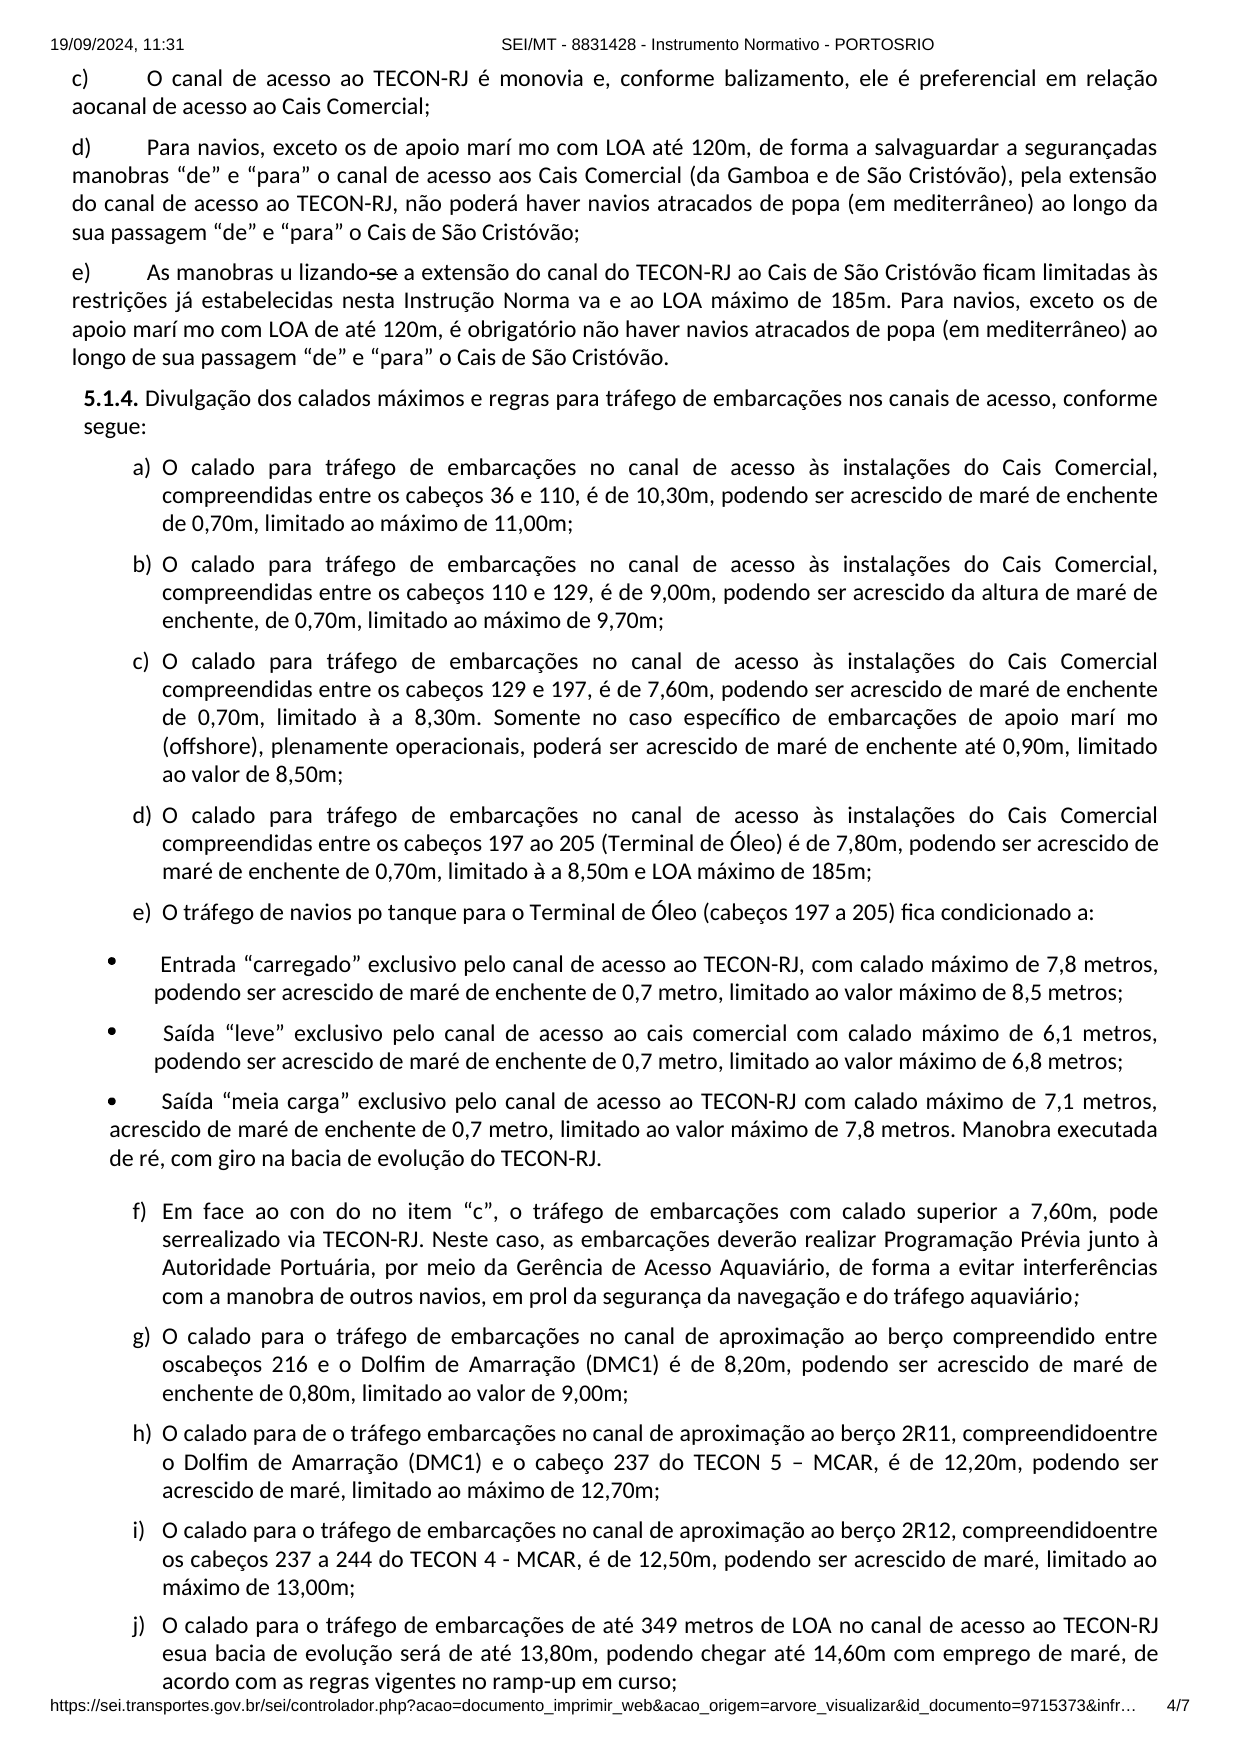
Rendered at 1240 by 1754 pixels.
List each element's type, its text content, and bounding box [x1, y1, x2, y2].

list O calado para o tráfego de embarcações no canal de aproximação ao berço compreendido entre oscabeços 216 e o Dolfim de Amarração (DMC1) é de 8,20m, podendo ser acrescido de maré de enchente de 0,80m, limitado ao valor de 9,00m; [132, 1322, 1160, 1407]
text Saída “meia carga” exclusivo pelo canal de acesso ao TECON-RJ com calado máximo de 7,1 metros, acrescido de maré de enchente de 0,7 metro, limitado ao valor máximo de 7,8 metros. Manobra executada de ré, com giro na bacia de evolução do TECON-RJ. [109, 1087, 1160, 1172]
list O calado para de o tráfego embarcações no canal de aproximação ao berço 2R11, compreendidoentre o Dolfim de Amarração (DMC1) e o cabeço 237 do TECON 5 – MCAR, é de 12,20m, podendo ser acrescido de maré, limitado ao máximo de 12,70m; [132, 1419, 1160, 1504]
list O calado para o tráfego de embarcações no canal de aproximação ao berço 2R12, compreendidoentre os cabeços 237 a 244 do TECON 4 - MCAR, é de 12,50m, podendo ser acrescido de maré, limitado ao máximo de 13,00m; [132, 1516, 1160, 1601]
list O tráfego de navios po tanque para o Terminal de Óleo (cabeços 197 a 205) fica condicionado a: [132, 897, 1160, 926]
list O calado para tráfego de embarcações no canal de acesso às instalações do Cais Comercial compreendidas entre os cabeços 197 ao 205 (Terminal de Óleo) é de 7,80m, podendo ser acrescido de maré de enchente de 0,70m, limitado à a 8,50m e LOA máximo de 185m; [132, 800, 1160, 886]
list O calado para o tráfego de embarcações de até 349 metros de LOA no canal de acesso ao TECON-RJ esua bacia de evolução será de até 13,80m, podendo chegar até 14,60m com emprego de maré, de acordo com as regras vigentes no ramp-up em curso; [132, 1610, 1160, 1696]
list O calado para tráfego de embarcações no canal de acesso às instalações do Cais Comercial, compreendidas entre os cabeços 36 e 110, é de 10,30m, podendo ser acrescido de maré de enchente de 0,70m, limitado ao máximo de 11,00m; [132, 452, 1160, 537]
list O calado para tráfego de embarcações no canal de acesso às instalações do Cais Comercial compreendidas entre os cabeços 129 e 197, é de 7,60m, podendo ser acrescido de maré de enchente de 0,70m, limitado à a 8,30m. Somente no caso específico de embarcações de apoio marí mo (offshore), plenamente operacionais, poderá ser acrescido de maré de enchente até 0,90m, limitado ao valor de 8,50m; [132, 646, 1160, 788]
list O canal de acesso ao TECON-RJ é monovia e, conforme balizamento, ele é preferencial em relação aocanal de acesso ao Cais Comercial; [72, 64, 1160, 121]
list O calado para tráfego de embarcações no canal de acesso às instalações do Cais Comercial, compreendidas entre os cabeços 110 e 129, é de 9,00m, podendo ser acrescido da altura de maré de enchente, de 0,70m, limitado ao máximo de 9,70m; [132, 549, 1160, 634]
list Para navios, exceto os de apoio marí mo com LOA até 120m, de forma a salvaguardar a segurançadas manobras “de” e “para” o canal de acesso aos Cais Comercial (da Gamboa e de São Cristóvão), pela extensão do canal de acesso ao TECON-RJ, não poderá haver navios atracados de popa (em mediterrâneo) ao longo da sua passagem “de” e “para” o Cais de São Cristóvão; [72, 133, 1160, 246]
list As manobras u lizando-se a extensão do canal do TECON-RJ ao Cais de São Cristóvão ficam limitadas às restrições já estabelecidas nesta Instrução Norma va e ao LOA máximo de 185m. Para navios, exceto os de apoio marí mo com LOA de até 120m, é obrigatório não haver navios atracados de popa (em mediterrâneo) ao longo de sua passagem “de” e “para” o Cais de São Cristóvão. [72, 258, 1160, 372]
text 5.1.4. Divulgação dos calados máximos e regras para tráfego de embarcações nos canais de acesso, conforme segue: [83, 384, 1160, 440]
list Em face ao con do no item “c”, o tráfego de embarcações com calado superior a 7,60m, pode serrealizado via TECON-RJ. Neste caso, as embarcações deverão realizar Programação Prévia junto à Autoridade Portuária, por meio da Gerência de Acesso Aquaviário, de forma a evitar interferências com a manobra de outros navios, em prol da segurança da navegação e do tráfego aquaviário; [132, 1197, 1160, 1310]
text Saída “leve” exclusivo pelo canal de acesso ao cais comercial com calado máximo de 6,1 metros, podendo ser acrescido de maré de enchente de 0,7 metro, limitado ao valor máximo de 6,8 metros; [109, 1018, 1160, 1075]
text Entrada “carregado” exclusivo pelo canal de acesso ao TECON-RJ, com calado máximo de 7,8 metros, podendo ser acrescido de maré de enchente de 0,7 metro, limitado ao valor máximo de 8,5 metros; [109, 950, 1160, 1006]
